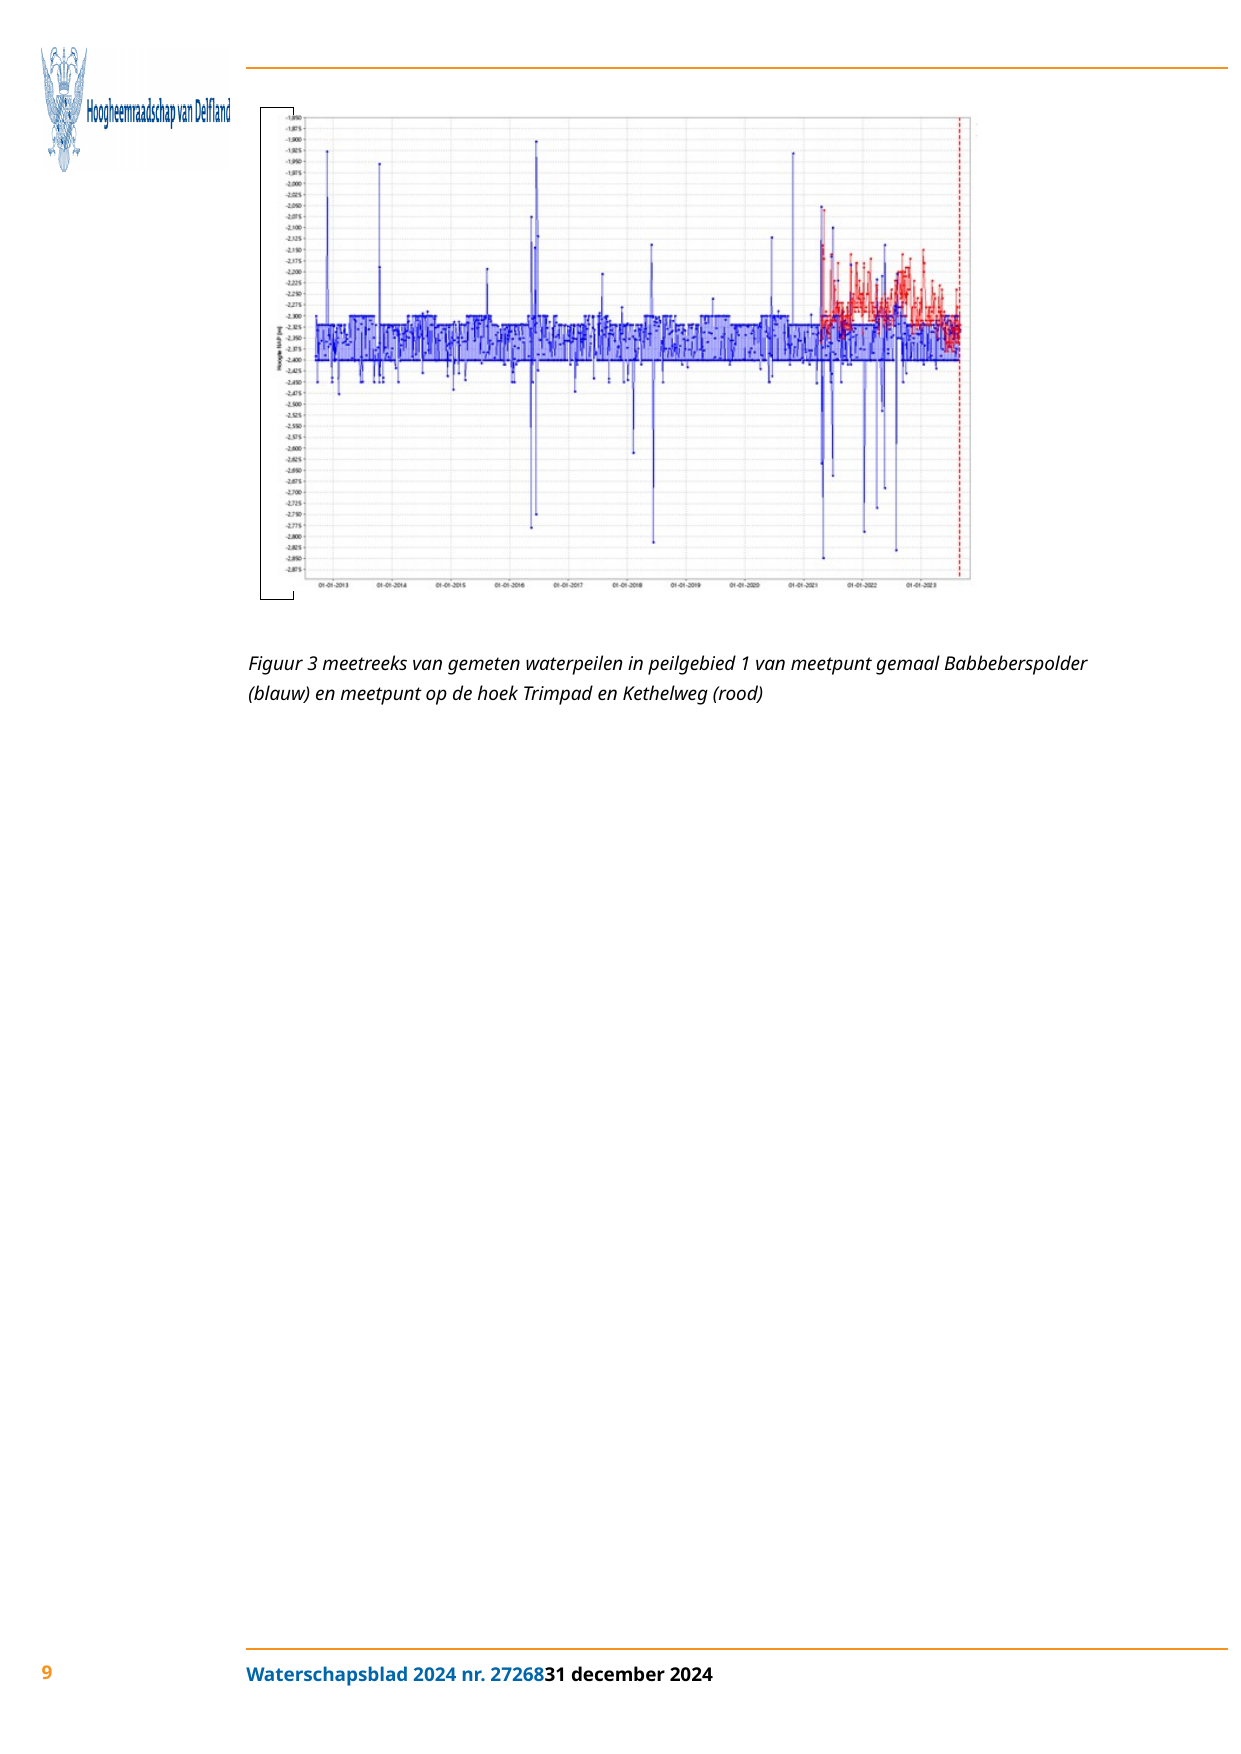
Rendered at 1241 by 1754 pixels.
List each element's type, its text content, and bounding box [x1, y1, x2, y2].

text Figuur 3 meetreeks van gemeten waterpeilen in peilgebied 1 van meetpunt gemaal Babbeberspolder (blauw) en meetpunt op de hoek Trimpad en Kethelweg (rood) [248, 650, 1152, 706]
picture [268, 115, 978, 591]
picture [41, 47, 231, 172]
